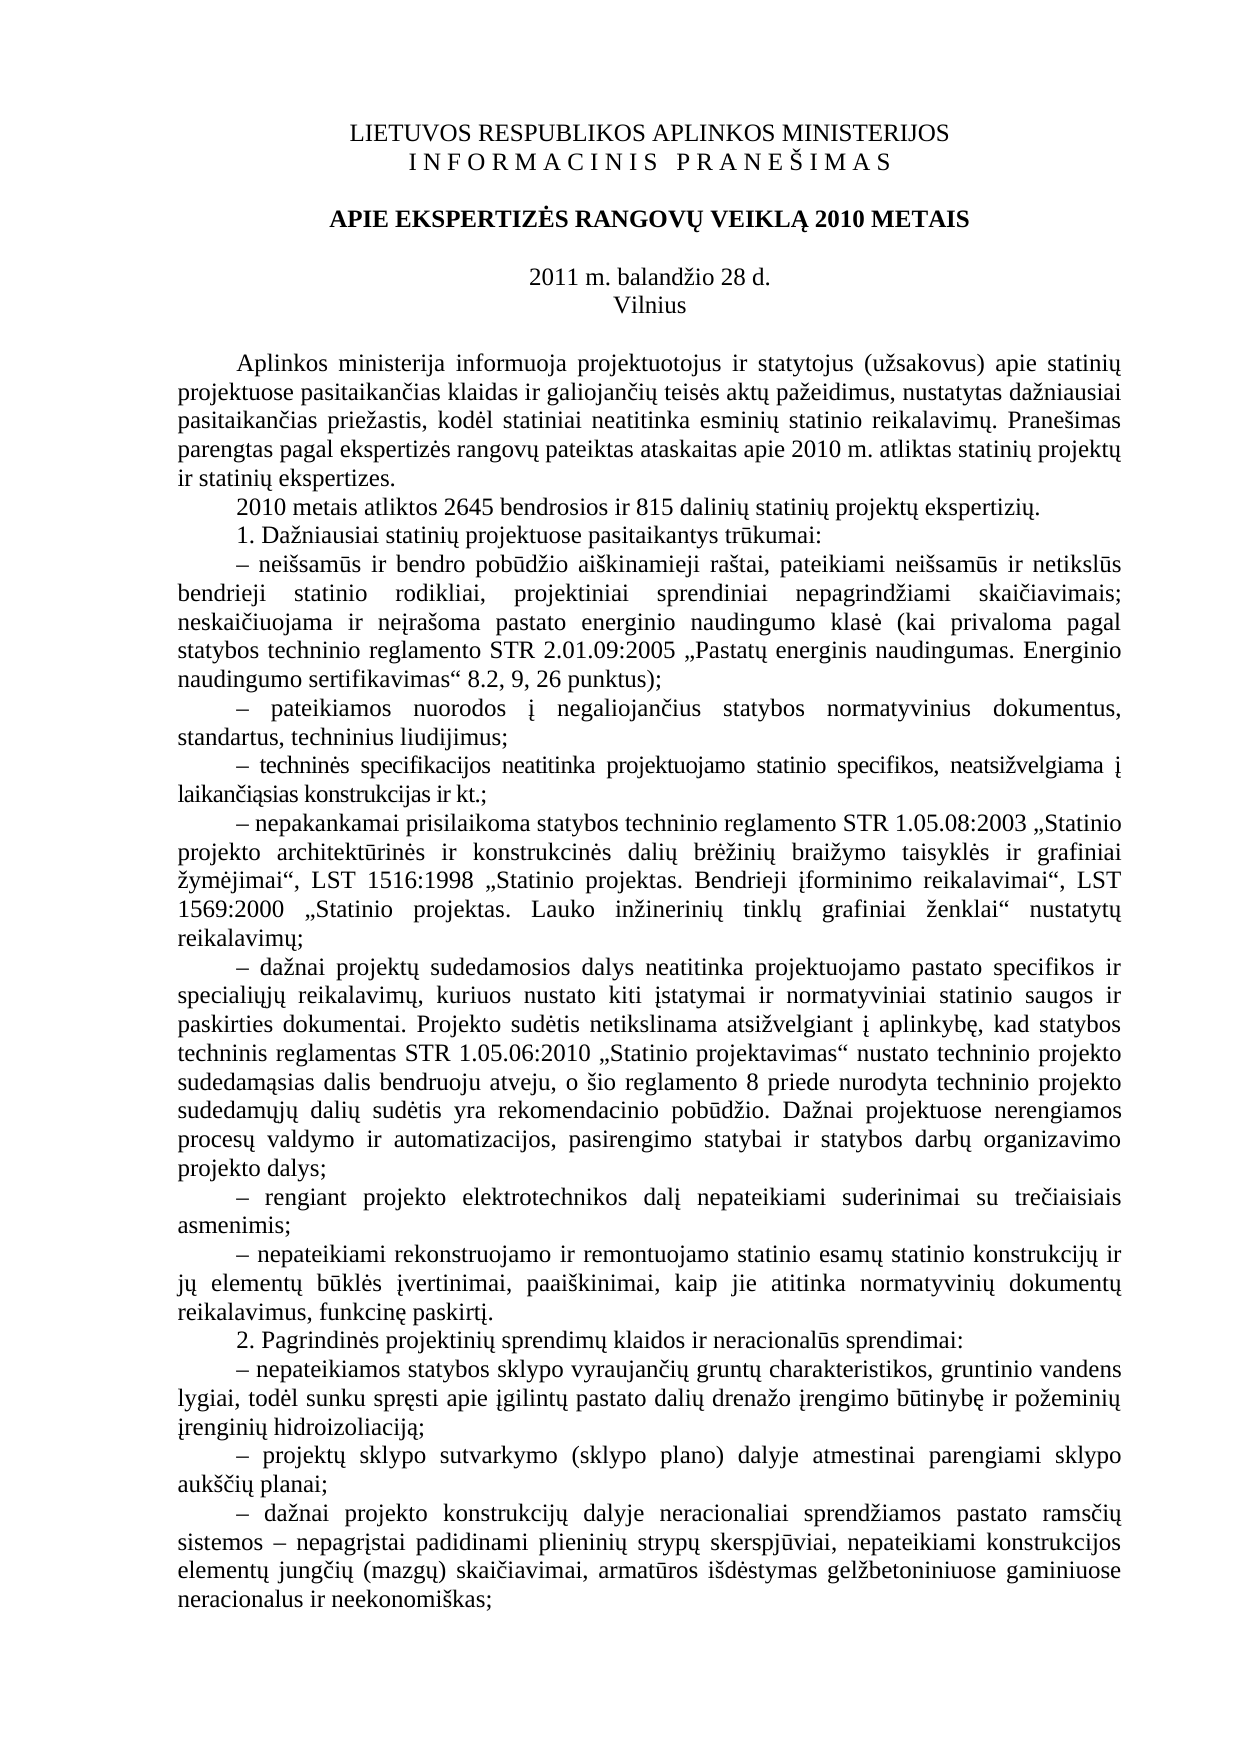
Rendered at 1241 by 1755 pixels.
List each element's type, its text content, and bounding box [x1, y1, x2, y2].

text INFORMACINIS PRANEŠIMAS [177, 147, 1122, 176]
text – neišsamūs ir bendro pobūdžio aiškinamieji raštai, pateikiami neišsamūs ir netikslūs bendrieji statinio rodikliai, projektiniai sprendiniai nepagrindžiami skaičiavimais; neskaičiuojama ir neįrašoma pastato energinio naudingumo klasė (kai privaloma pagal statybos techninio reglamento STR 2.01.09:2005 „Pastatų energinis naudingumas. Energinio naudingumo sertifikavimas“ 8.2, 9, 26 punktus); [177, 549, 1122, 693]
text APIE EKSPERTIZĖS RANGOVŲ VEIKLĄ 2010 METAIS [177, 204, 1122, 233]
text – pateikiamos nuorodos į negaliojančius statybos normatyvinius dokumentus, standartus, techninius liudijimus; [177, 693, 1122, 751]
text – rengiant projekto elektrotechnikos dalį nepateikiami suderinimai su trečiaisiais asmenimis; [177, 1182, 1122, 1239]
text – nepateikiamos statybos sklypo vyraujančių gruntų charakteristikos, gruntinio vandens lygiai, todėl sunku spręsti apie įgilintų pastato dalių drenažo įrengimo būtinybę ir požeminių įrenginių hidroizoliaciją; [177, 1354, 1122, 1441]
text Aplinkos ministerija informuoja projektuotojus ir statytojus (užsakovus) apie statinių projektuose pasitaikančias klaidas ir galiojančių teisės aktų pažeidimus, nustatytas dažniausiai pasitaikančias priežastis, kodėl statiniai neatitinka esminių statinio reikalavimų. Pranešimas parengtas pagal ekspertizės rangovų pateiktas ataskaitas apie 2010 m. atliktas statinių projektų ir statinių ekspertizes. [177, 348, 1122, 492]
text 1. Dažniausiai statinių projektuose pasitaikantys trūkumai: [177, 521, 1122, 549]
text – dažnai projekto konstrukcijų dalyje neracionaliai sprendžiamos pastato ramsčių sistemos – nepagrįstai padidinami plieninių strypų skerspjūviai, nepateikiami konstrukcijos elementų jungčių (mazgų) skaičiavimai, armatūros išdėstymas gelžbetoniniuose gaminiuose neracionalus ir neekonomiškas; [177, 1498, 1122, 1613]
text – projektų sklypo sutvarkymo (sklypo plano) dalyje atmestinai parengiami sklypo aukščių planai; [177, 1441, 1122, 1498]
text 2011 m. balandžio 28 d. [177, 262, 1122, 291]
text 2. Pagrindinės projektinių sprendimų klaidos ir neracionalūs sprendimai: [177, 1326, 1122, 1354]
text – nepateikiami rekonstruojamo ir remontuojamo statinio esamų statinio konstrukcijų ir jų elementų būklės įvertinimai, paaiškinimai, kaip jie atitinka normatyvinių dokumentų reikalavimus, funkcinę paskirtį. [177, 1239, 1122, 1326]
text Vilnius [177, 291, 1122, 319]
text – techninės specifikacijos neatitinka projektuojamo statinio specifikos, neatsižvelgiama į laikančiąsias konstrukcijas ir kt.; [177, 751, 1122, 808]
text 2010 metais atliktos 2645 bendrosios ir 815 dalinių statinių projektų ekspertizių. [177, 492, 1122, 521]
text LIETUVOS RESPUBLIKOS APLINKOS MINISTERIJOS [177, 118, 1122, 147]
text – dažnai projektų sudedamosios dalys neatitinka projektuojamo pastato specifikos ir specialiųjų reikalavimų, kuriuos nustato kiti įstatymai ir normatyviniai statinio saugos ir paskirties dokumentai. Projekto sudėtis netikslinama atsižvelgiant į aplinkybę, kad statybos techninis reglamentas STR 1.05.06:2010 „Statinio projektavimas“ nustato techninio projekto sudedamąsias dalis bendruoju atveju, o šio reglamento 8 priede nurodyta techninio projekto sudedamųjų dalių sudėtis yra rekomendacinio pobūdžio. Dažnai projektuose nerengiamos procesų valdymo ir automatizacijos, pasirengimo statybai ir statybos darbų organizavimo projekto dalys; [177, 952, 1122, 1182]
text – nepakankamai prisilaikoma statybos techninio reglamento STR 1.05.08:2003 „Statinio projekto architektūrinės ir konstrukcinės dalių brėžinių braižymo taisyklės ir grafiniai žymėjimai“, LST 1516:1998 „Statinio projektas. Bendrieji įforminimo reikalavimai“, LST 1569:2000 „Statinio projektas. Lauko inžinerinių tinklų grafiniai ženklai“ nustatytų reikalavimų; [177, 808, 1122, 952]
